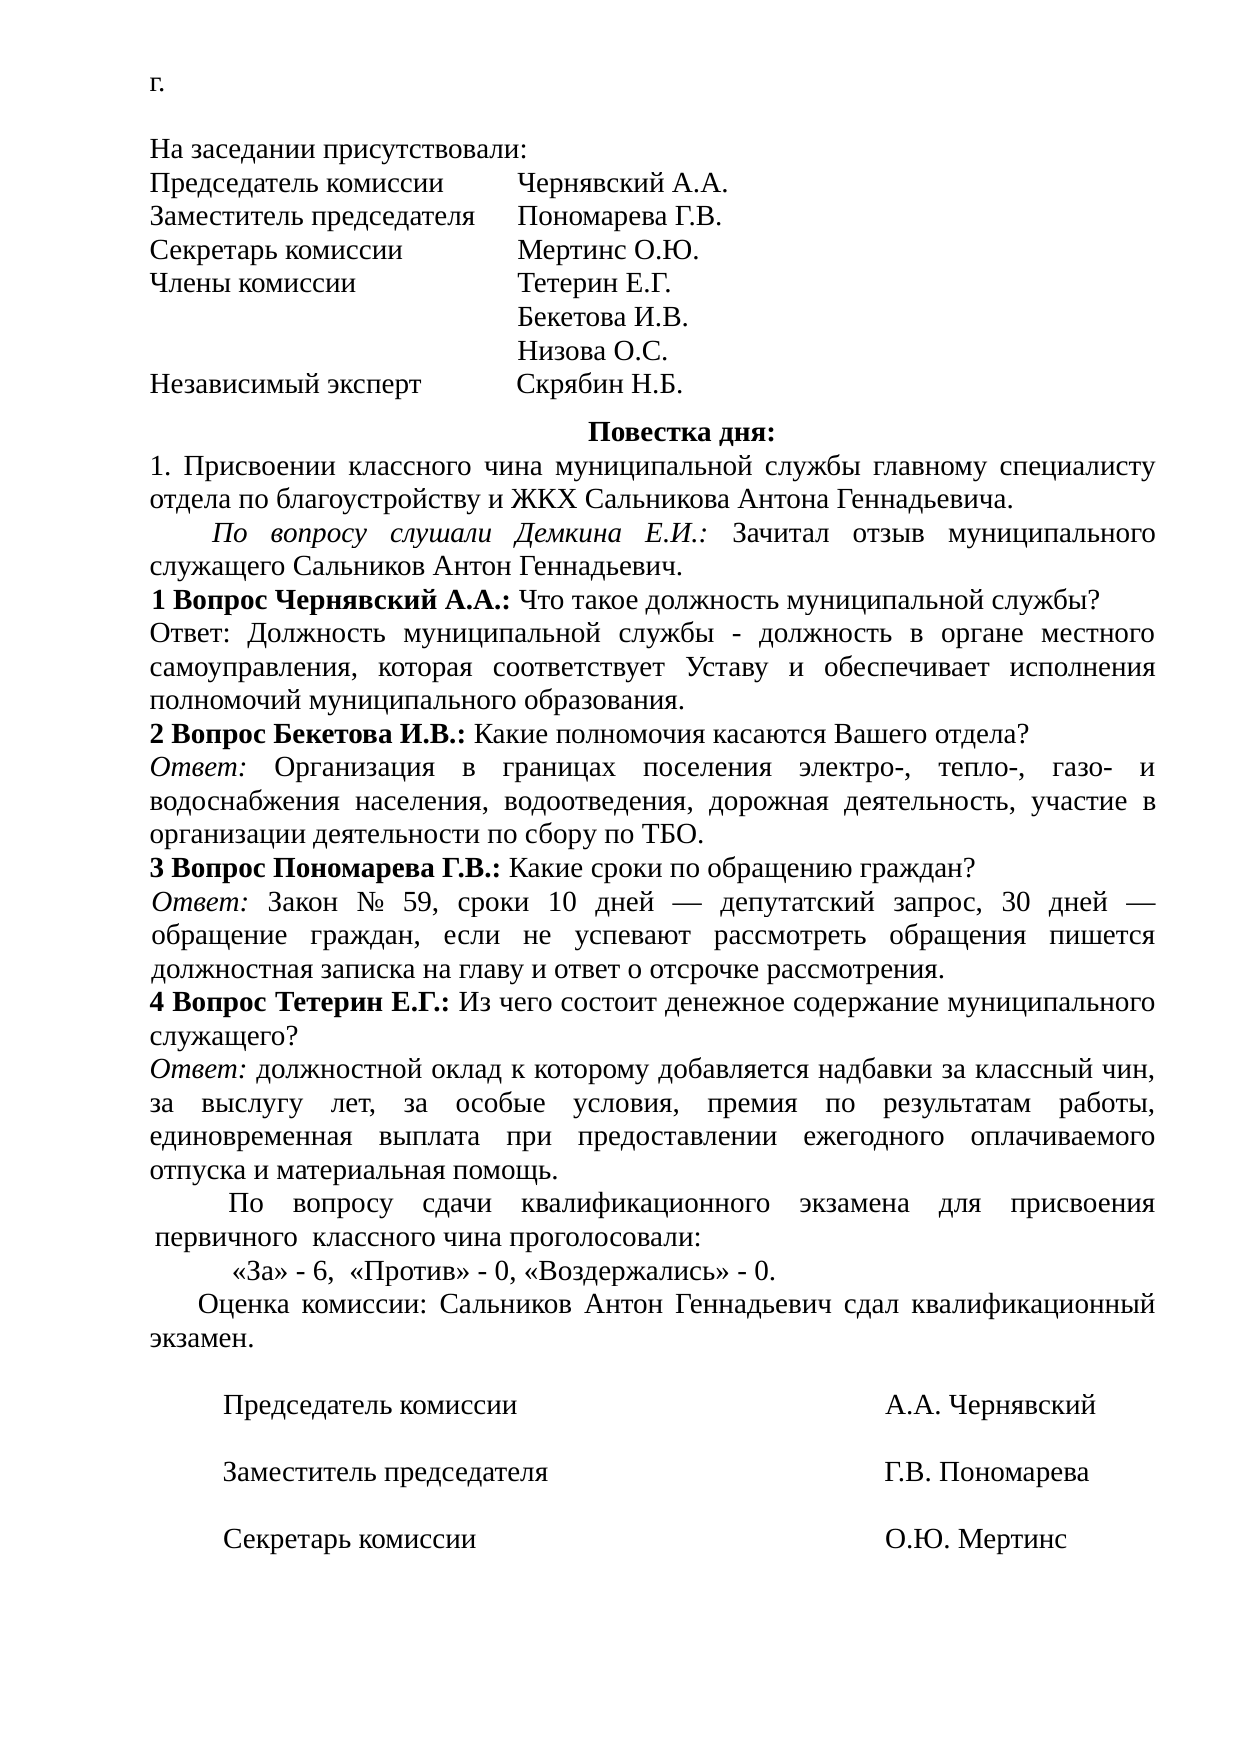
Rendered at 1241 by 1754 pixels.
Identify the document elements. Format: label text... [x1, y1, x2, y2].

list 4 Вопрос Тетерин Е.Г.: Из чего состоит денежное содержание муниципального служащего? [149, 984, 1156, 1051]
text Секретарь комиссии О.Ю. Мертинс [149, 1521, 1156, 1554]
text Независимый эксперт Скрябин Н.Б. [149, 366, 1156, 400]
text 1. Присвоении классного чина муниципальной службы главному специалисту отдела по благоустройству и ЖКХ Сальникова Антона Геннадьевича. [149, 448, 1156, 515]
text Члены комиссии Тетерин Е.Г. [149, 266, 1156, 299]
text По вопросу слушали Демкина Е.И.: Зачитал отзыв муниципального служащего Сальников Антон Геннадьевич. [149, 515, 1156, 582]
list Ответ: Закон № 59, сроки 10 дней — депутатский запрос, 30 дней — обращение граждан, если не успевают рассмотреть обращения пишется должностная записка на главу и ответ о отсрочке рассмотрения. [151, 884, 1156, 984]
text Бекетова И.В. [149, 299, 1156, 333]
text Заместитель председателя Пономарева Г.В. [149, 198, 1156, 232]
text Низова О.С. [149, 333, 1156, 366]
text Повестка дня: [149, 414, 1156, 448]
list Ответ: Организация в границах поселения электро-, тепло-, газо- и водоснабжения населения, водоотведения, дорожная деятельность, участие в организации деятельности по сбору по ТБО. [149, 749, 1156, 850]
list 1 Вопрос Чернявский А.А.: Что такое должность муниципальной службы? [151, 582, 1156, 615]
text На заседании присутствовали: [149, 131, 1156, 165]
text Заместитель председателя Г.В. Пономарева [149, 1454, 1156, 1487]
list Ответ: Должность муниципальной службы - должность в органе местного самоуправления, которая соответствует Уставу и обеспечивает исполнения полномочий муниципального образования. [149, 615, 1156, 716]
list «За» - 6, «Против» - 0, «Воздержались» - 0. [187, 1253, 1156, 1286]
list По вопросу сдачи квалификационного экзамена для присвоения первичного классного чина проголосовали: [154, 1186, 1156, 1253]
text Председатель комиссии А.А. Чернявский [149, 1387, 1156, 1420]
list Оценка комиссии: Сальников Антон Геннадьевич сдал квалификационный экзамен. [149, 1286, 1156, 1353]
text г. [149, 64, 1156, 98]
list 3 Вопрос Пономарева Г.В.: Какие сроки по обращению граждан? [149, 850, 1156, 884]
list Ответ: должностной оклад к которому добавляется надбавки за классный чин, за выслугу лет, за особые условия, премия по результатам работы, единовременная выплата при предоставлении ежегодного оплачиваемого отпуска и материальная помощь. [149, 1051, 1156, 1186]
list 2 Вопрос Бекетова И.В.: Какие полномочия касаются Вашего отдела? [149, 716, 1156, 749]
text Председатель комиссии Чернявский А.А. [149, 165, 1156, 198]
text Секретарь комиссии Мертинс О.Ю. [149, 232, 1156, 266]
